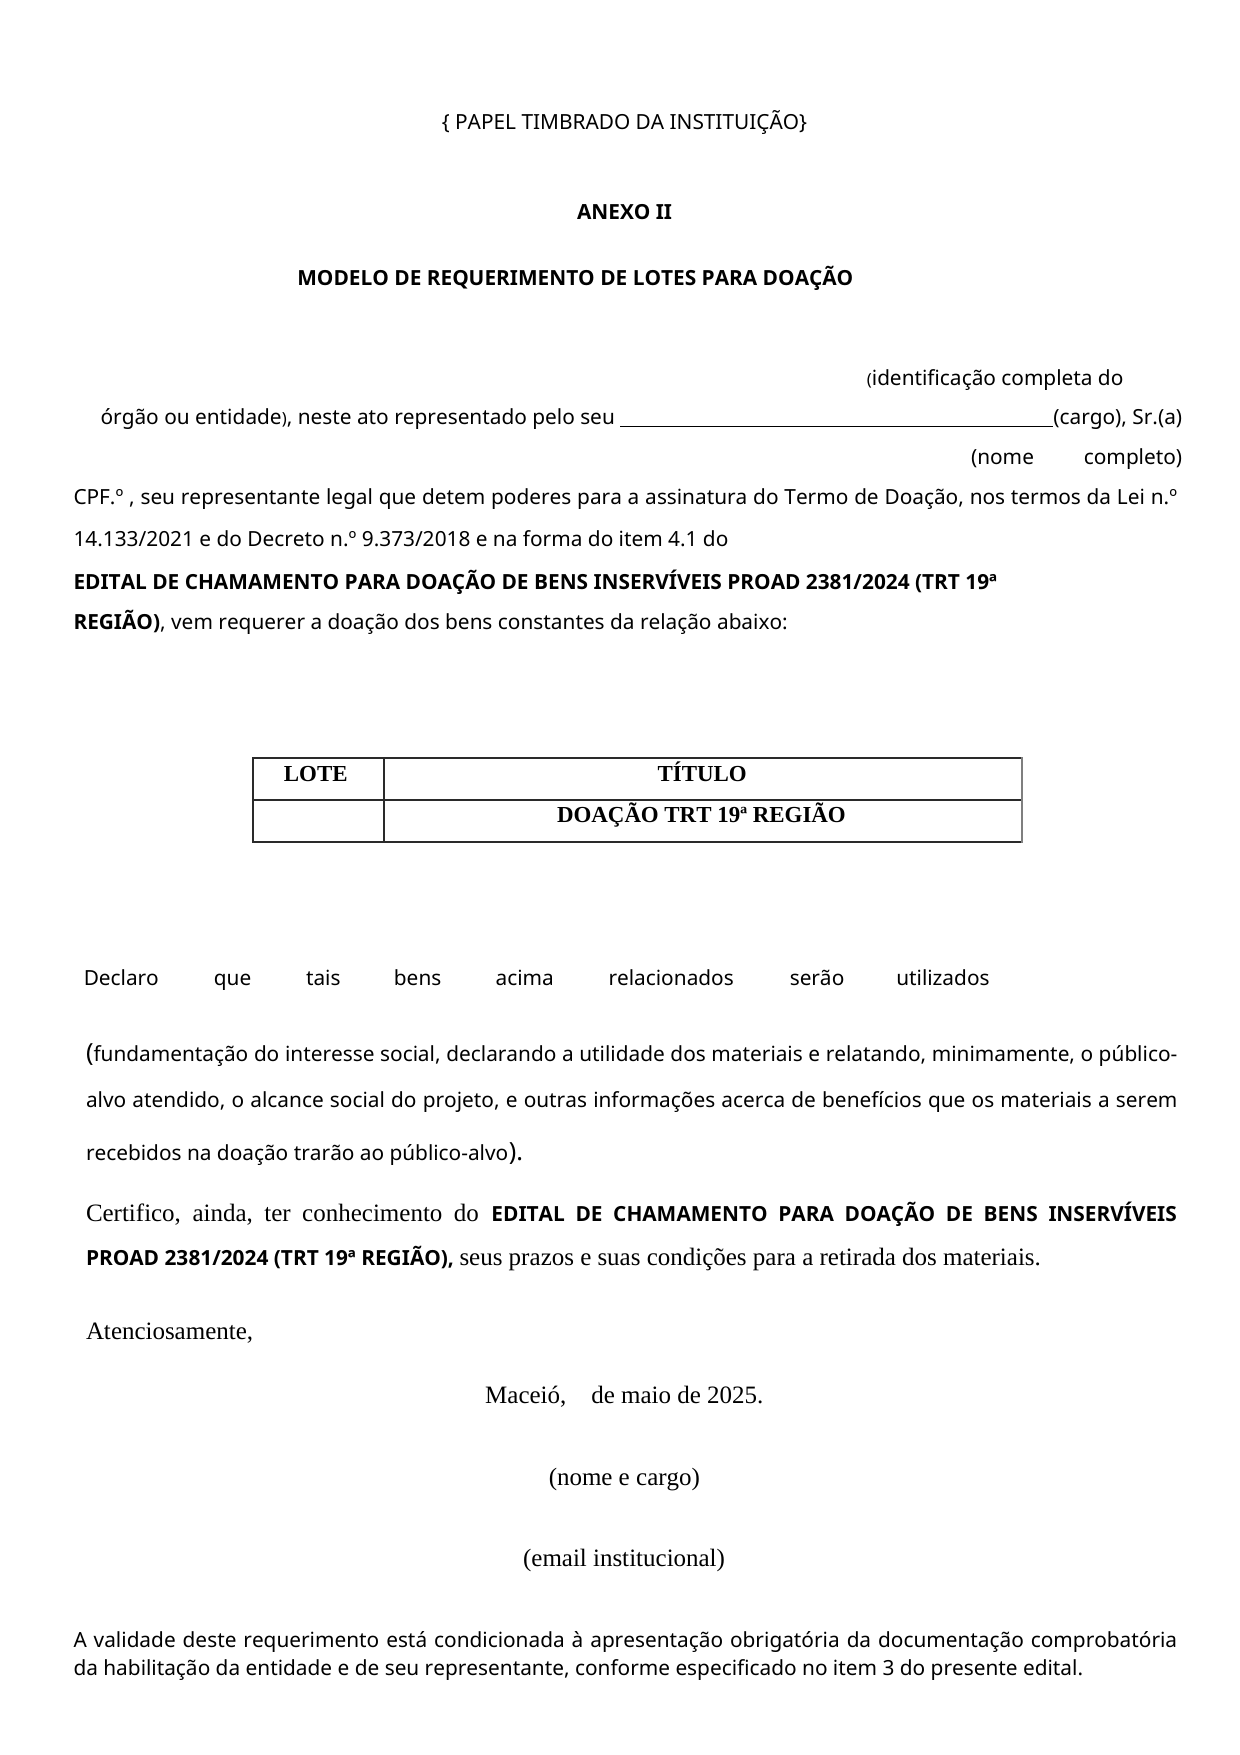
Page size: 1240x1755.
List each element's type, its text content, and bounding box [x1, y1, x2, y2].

text (identificação completa do [73, 363, 1179, 391]
text (fundamentação do interesse social, declarando a utilidade dos materiais e relatando, minimamente, o público-alvo atendido, o alcance social do projeto, e outras informações acerca de benefícios que os materiais a serem recebidos na doação trarão ao público-alvo). [86, 1034, 1179, 1167]
text REGIÃO), vem requerer a doação dos bens constantes da relação abaixo: [73, 607, 1179, 636]
text A validade deste requerimento está condicionada à apresentação obrigatória da documentação comprobatória da habilitação da entidade e de seu representante, conforme especificado no item 3 do presente edital. [73, 1625, 1179, 1682]
text Atenciosamente, [86, 1318, 1188, 1345]
text CPF.º , seu representante legal que detem poderes para a assinatura do Termo de Doação, nos termos da Lei n.º 14.133/2021 e do Decreto n.º 9.373/2018 e na forma do item 4.1 do [73, 482, 1179, 553]
text Declaro que tais bens acima relacionados serão utilizados [29, 963, 1188, 991]
table_cell [254, 801, 383, 841]
text ANEXO II [128, 197, 1126, 226]
text (email institucional) [73, 1543, 1181, 1572]
table_cell DOAÇÃO TRT 19ª REGIÃO [385, 801, 1021, 841]
text (nome completo) [29, 442, 1188, 471]
subtitle EDITAL DE CHAMAMENTO PARA DOAÇÃO DE BENS INSERVÍVEIS PROAD 2381/2024 (TRT 19ª [73, 567, 1188, 596]
table_header TÍTULO [385, 759, 1021, 799]
text Maceió, de maio de 2025. [73, 1380, 1181, 1409]
text (nome e cargo) [73, 1462, 1181, 1491]
text { PAPEL TIMBRADO DA INSTITUIÇÃO} [69, 107, 1184, 135]
table_header LOTE [254, 759, 383, 799]
text Certifico, ainda, ter conhecimento do EDITAL DE CHAMAMENTO PARA DOAÇÃO DE BENS INSERVÍVEIS PROAD 2381/2024 (TRT 19ª REGIÃO), seus prazos e suas condições para a retirada dos materiais. [86, 1198, 1178, 1271]
text órgão ou entidade), neste ato representado pelo seu (cargo), Sr.(a) [29, 402, 1188, 431]
subtitle MODELO DE REQUERIMENTO DE LOTES PARA DOAÇÃO [29, 263, 1126, 291]
